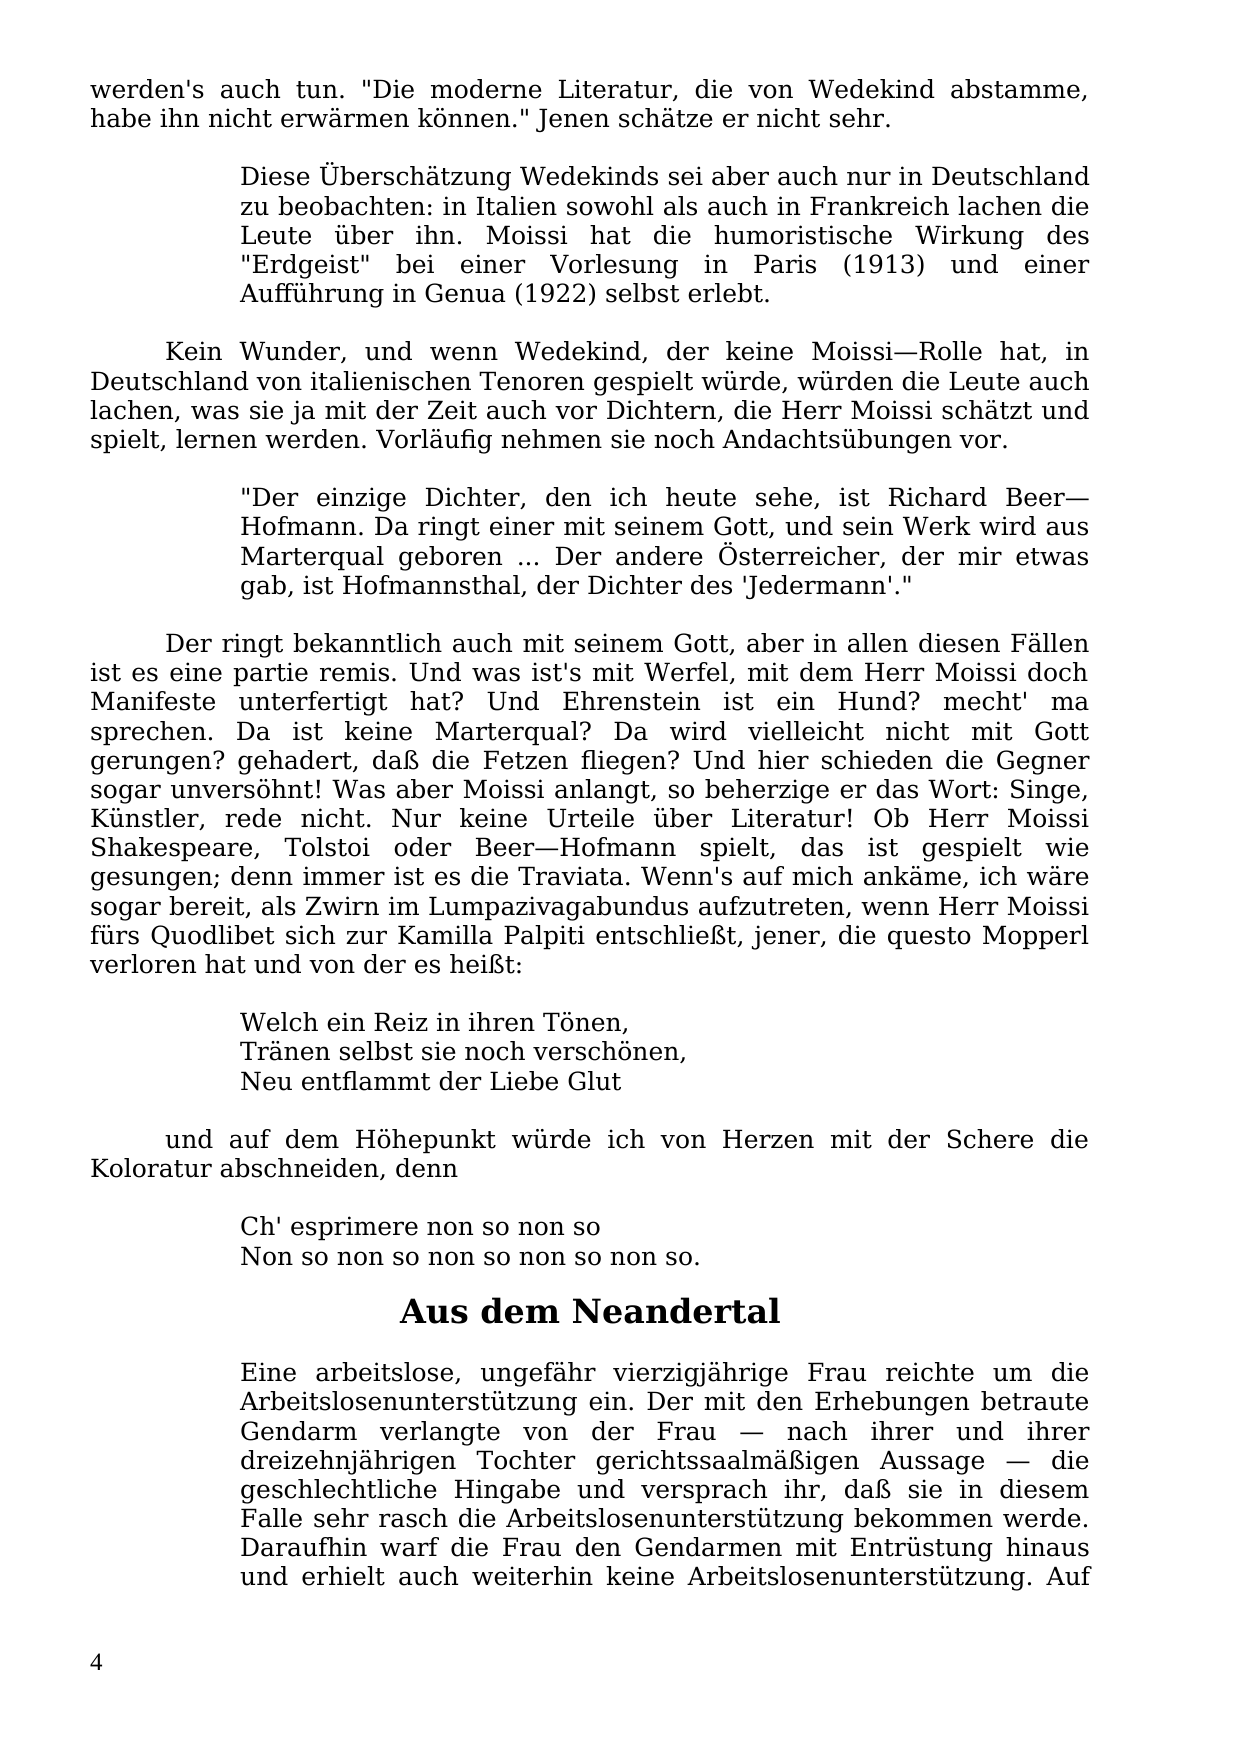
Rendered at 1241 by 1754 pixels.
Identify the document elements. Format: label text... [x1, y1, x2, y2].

text Der ringt bekanntlich auch mit seinem Gott, aber in allen diesen Fällen ist es eine partie remis. Und was ist's mit Werfel, mit dem Herr Moissi doch Manifeste unterfertigt hat? Und Ehrenstein ist ein Hund? mecht' ma sprechen. Da ist keine Marterqual? Da wird vielleicht nicht mit Gott gerungen? gehadert, daß die Fetzen fliegen? Und hier schieden die Gegner sogar unversöhnt! Was aber Moissi anlangt, so beherzige er das Wort: Singe, Künstler, rede nicht. Nur keine Urteile über Literatur! Ob Herr Moissi Shakespeare, Tolstoi oder Beer—Hofmann spielt, das ist gespielt wie gesungen; denn immer ist es die Traviata. Wenn's auf mich ankäme, ich wäre sogar bereit, als Zwirn im Lumpazivagabundus aufzutreten, wenn Herr Moissi fürs Quodlibet sich zur Kamilla Palpiti entschließt, jener, die questo Mopperl verloren hat und von der es heißt: [90, 629, 1091, 979]
text Neu entflammt der Liebe Glut [240, 1067, 1091, 1096]
text Diese Überschätzung Wedekinds sei aber auch nur in Deutschland zu beobachten: in Italien sowohl als auch in Frankreich lachen die Leute über ihn. Moissi hat die humoristische Wirkung des "Erdgeist" bei einer Vorlesung in Paris (1913) und einer Aufführung in Genua (1922) selbst erlebt. [240, 162, 1091, 308]
text Eine arbeitslose, ungefähr vierzigjährige Frau reichte um die Arbeitslosenunterstützung ein. Der mit den Erhebungen betraute Gendarm verlangte von der Frau — nach ihrer und ihrer dreizehnjährigen Tochter gerichtssaalmäßigen Aussage — die geschlechtliche Hingabe und versprach ihr, daß sie in diesem Falle sehr rasch die Arbeitslosenunterstützung bekommen werde. Daraufhin warf die Frau den Gendarmen mit Entrüstung hinaus und erhielt auch weiterhin keine Arbeitslosenunterstützung. Auf [240, 1331, 1091, 1592]
text werden's auch tun. "Die moderne Literatur, die von Wedekind abstamme, habe ihn nicht erwärmen können." Jenen schätze er nicht sehr. [90, 75, 1091, 133]
text Aus dem Neandertal [90, 1271, 1091, 1331]
text "Der einzige Dichter, den ich heute sehe, ist Richard Beer—Hofmann. Da ringt einer mit seinem Gott, und sein Werk wird aus Marterqual geboren ... Der andere Österreicher, der mir etwas gab, ist Hofmannsthal, der Dichter des 'Jedermann'." [240, 483, 1091, 600]
text und auf dem Höhepunkt würde ich von Herzen mit der Schere die Koloratur abschneiden, denn [90, 1125, 1091, 1183]
text Welch ein Reiz in ihren Tönen, [240, 1008, 1091, 1037]
text Ch' esprimere non so non so [240, 1212, 1091, 1242]
text Non so non so non so non so non so. [240, 1242, 1091, 1271]
text Kein Wunder, und wenn Wedekind, der keine Moissi—Rolle hat, in Deutschland von italienischen Tenoren gespielt würde, würden die Leute auch lachen, was sie ja mit der Zeit auch vor Dichtern, die Herr Moissi schätzt und spielt, lernen werden. Vorläufig nehmen sie noch Andachtsübungen vor. [90, 337, 1091, 454]
text Tränen selbst sie noch verschönen, [240, 1037, 1091, 1067]
